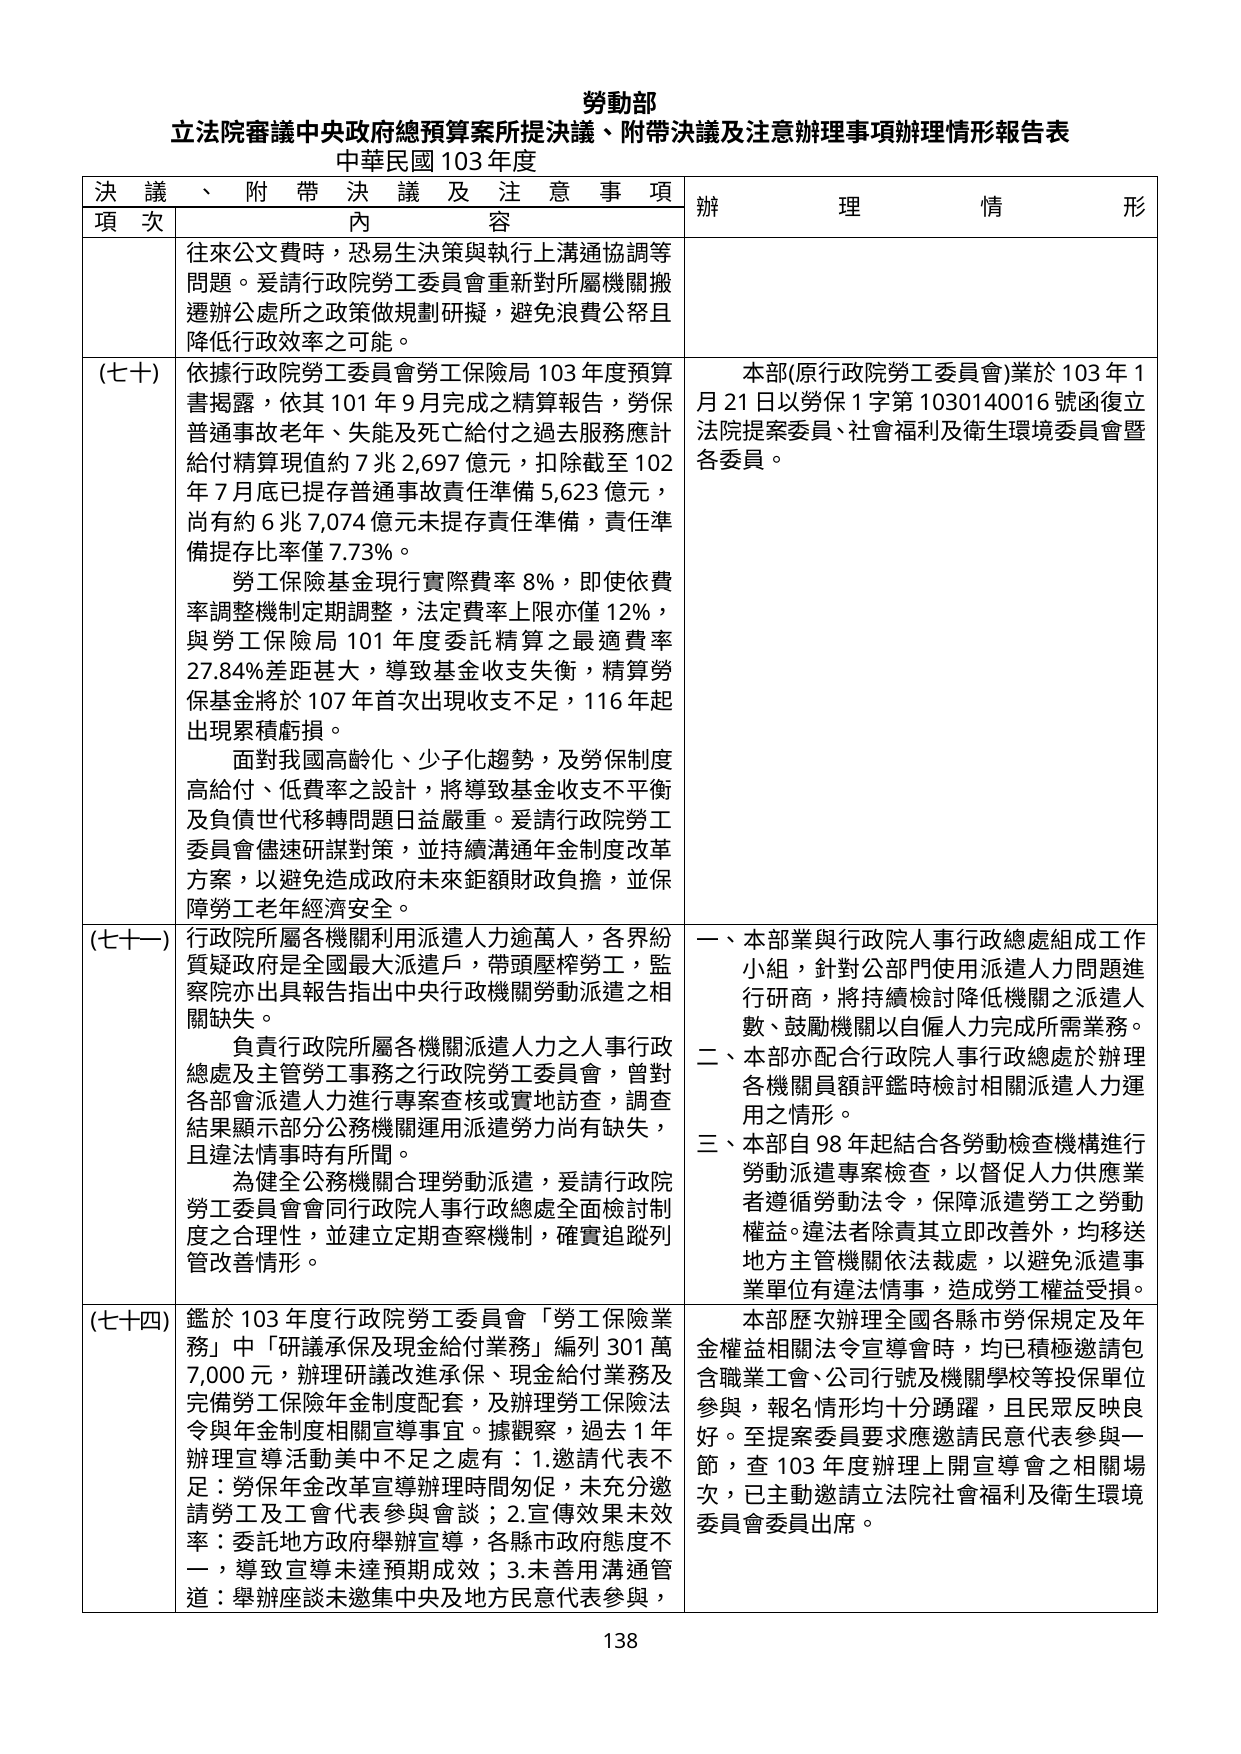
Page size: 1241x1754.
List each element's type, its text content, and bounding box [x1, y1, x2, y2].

table_cell 往來公文費時，恐易生決策與執行上溝通協調等問題。爰請行政院勞工委員會重新對所屬機關搬遷辦公處所之政策做規劃研擬，避免浪費公帑且降低行政效率之可能。 [176, 238, 684, 357]
table_cell 依據行政院勞工委員會勞工保險局103年度預算書揭露，依其101年9月完成之精算報告，勞保普通事故老年、失能及死亡給付之過去服務應計給付精算現值約7兆2,697億元，扣除截至102年7月底已提存普通事故責任準備5,623億元，尚有約6兆7,074億元未提存責任準備，責任準備提存比率僅7.73%。 勞工保險基金現行實際費率8%，即使依費率調整機制定期調整，法定費率上限亦僅12%，與勞工保險局101年度委託精算之最適費率27.84%差距甚大，導致基金收支失衡，精算勞保基金將於107年首次出現收支不足，116年起出現累積虧損。 面對我國高齡化、少子化趨勢，及勞保制度高給付、低費率之設計，將導致基金收支不平衡及負債世代移轉問題日益嚴重。爰請行政院勞工委員會儘速研謀對策，並持續溝通年金制度改革方案，以避免造成政府未來鉅額財政負擔，並保障勞工老年經濟安全。 [176, 358, 684, 924]
table_cell 項次 [83, 208, 175, 237]
table_cell (七十一) [83, 925, 175, 1304]
table_cell (七十) [83, 358, 175, 924]
table_cell 本部歷次辦理全國各縣市勞保規定及年金權益相關法令宣導會時，均已積極邀請包含職業工會、公司行號及機關學校等投保單位參與，報名情形均十分踴躍，且民眾反映良好。至提案委員要求應邀請民意代表參與一節，查103年度辦理上開宣導會之相關場次，已主動邀請立法院社會福利及衛生環境委員會委員出席。 [685, 1305, 1157, 1612]
table_cell 內 容 [176, 208, 684, 237]
table_header 辦理情形 [685, 177, 1157, 237]
table_cell 行政院所屬各機關利用派遣人力逾萬人，各界紛質疑政府是全國最大派遣戶，帶頭壓榨勞工，監察院亦出具報告指出中央行政機關勞動派遣之相關缺失。 負責行政院所屬各機關派遣人力之人事行政總處及主管勞工事務之行政院勞工委員會，曾對各部會派遣人力進行專案查核或實地訪查，調查結果顯示部分公務機關運用派遣勞力尚有缺失，且違法情事時有所聞。 為健全公務機關合理勞動派遣，爰請行政院勞工委員會會同行政院人事行政總處全面檢討制度之合理性，並建立定期查察機制，確實追蹤列管改善情形。 [176, 925, 684, 1304]
table_header 決議、附帶決議及注意事項 [83, 177, 684, 206]
table_cell [685, 238, 1157, 357]
table_cell 本部(原行政院勞工委員會)業於103年1月21日以勞保1字第1030140016號函復立法院提案委員、社會福利及衛生環境委員會暨各委員。 [685, 358, 1157, 924]
table_cell (七十四) [83, 1305, 175, 1612]
table_cell [83, 238, 175, 357]
table_cell 鑑於103年度行政院勞工委員會「勞工保險業務」中「研議承保及現金給付業務」編列301萬7,000元，辦理研議改進承保、現金給付業務及完備勞工保險年金制度配套，及辦理勞工保險法令與年金制度相關宣導事宜。據觀察，過去1年辦理宣導活動美中不足之處有：1.邀請代表不足：勞保年金改革宣導辦理時間匆促，未充分邀請勞工及工會代表參與會談；2.宣傳效果未效率：委託地方政府舉辦宣導，各縣市政府態度不一，導致宣導未達預期成效；3.未善用溝通管道：舉辦座談未邀集中央及地方民意代表參與， [176, 1305, 684, 1612]
table_cell 一、本部業與行政院人事行政總處組成工作小組，針對公部門使用派遣人力問題進行研商，將持續檢討降低機關之派遣人數、鼓勵機關以自僱人力完成所需業務。 二、本部亦配合行政院人事行政總處於辦理各機關員額評鑑時檢討相關派遣人力運用之情形。 三、本部自98年起結合各勞動檢查機構進行勞動派遣專案檢查，以督促人力供應業者遵循勞動法令，保障派遣勞工之勞動權益。違法者除責其立即改善外，均移送地方主管機關依法裁處，以避免派遣事業單位有違法情事，造成勞工權益受損。 [685, 925, 1157, 1304]
